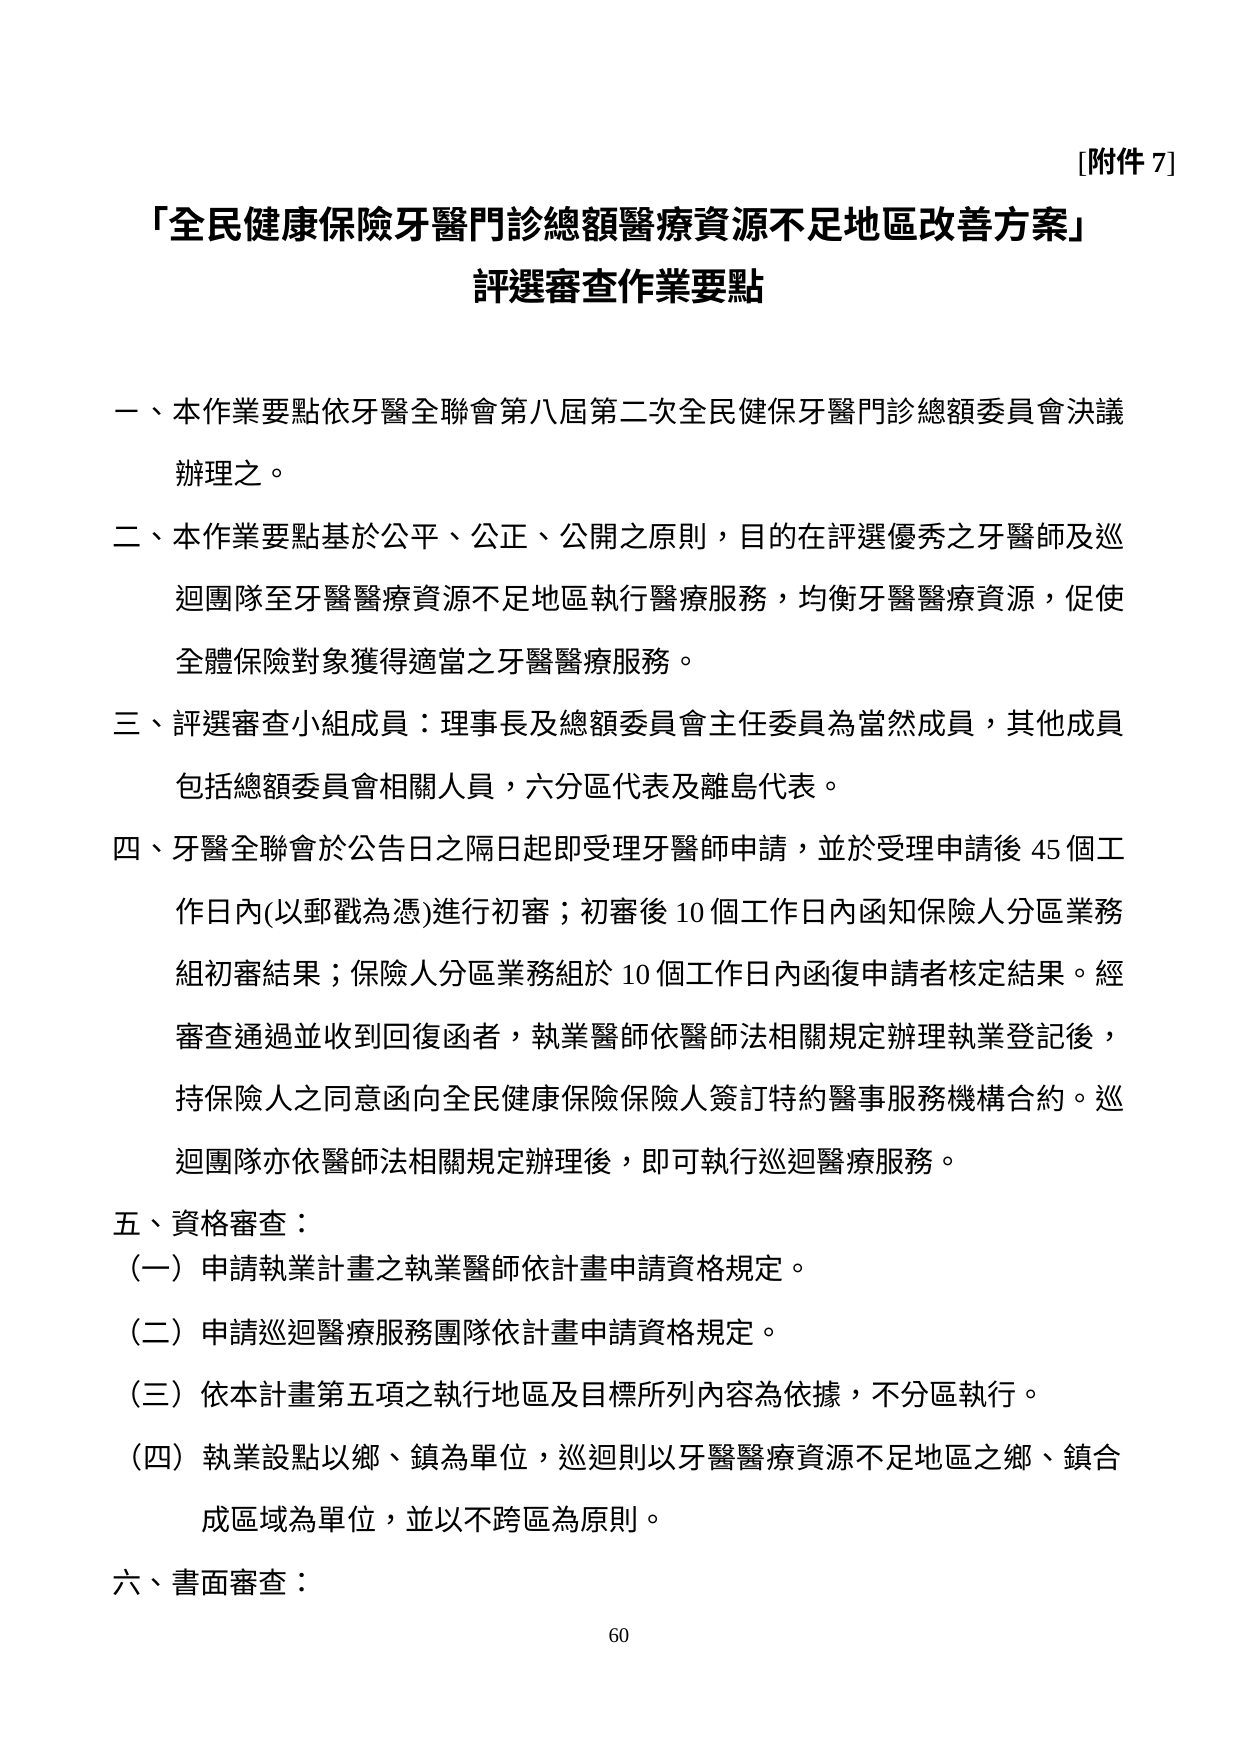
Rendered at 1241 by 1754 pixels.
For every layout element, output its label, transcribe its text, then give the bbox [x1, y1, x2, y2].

text 四、牙醫全聯會於公告日之隔日起即受理牙醫師申請，並於受理申請後45個工作日內(以郵戳為憑)進行初審；初審後10個工作日內函知保險人分區業務組初審結果；保險人分區業務組於10個工作日內函復申請者核定結果。經審查通過並收到回復函者，執業醫師依醫師法相關規定辦理執業登記後，持保險人之同意函向全民健康保險保險人簽訂特約醫事服務機構合約。巡迴團隊亦依醫師法相關規定辦理後，即可執行巡迴醫療服務。 [112, 805, 1125, 1180]
text 五、資格審查： [112, 1180, 1125, 1243]
text 二、本作業要點基於公平、公正、公開之原則，目的在評選優秀之牙醫師及巡迴團隊至牙醫醫療資源不足地區執行醫療服務，均衡牙醫醫療資源，促使全體保險對象獲得適當之牙醫醫療服務。 [112, 493, 1125, 680]
text [附件7] [112, 118, 1176, 180]
text （三）依本計畫第五項之執行地區及目標所列內容為依據，不分區執行。 [112, 1351, 1125, 1414]
text 三、評選審查小組成員：理事長及總額委員會主任委員為當然成員，其他成員包括總額委員會相關人員，六分區代表及離島代表。 [112, 680, 1125, 805]
text 「全民健康保險牙醫門診總額醫療資源不足地區改善方案」 [112, 180, 1125, 243]
text 六、書面審查： [112, 1539, 1125, 1601]
text 評選審查作業要點 [112, 243, 1125, 305]
text ㄧ、本作業要點依牙醫全聯會第八屆第二次全民健保牙醫門診總額委員會決議辦理之。 [112, 368, 1125, 493]
text （一）申請執業計畫之執業醫師依計畫申請資格規定。 [112, 1243, 1125, 1289]
text （四）執業設點以鄉、鎮為單位，巡迴則以牙醫醫療資源不足地區之鄉、鎮合成區域為單位，並以不跨區為原則。 [113, 1414, 1125, 1539]
text （二）申請巡迴醫療服務團隊依計畫申請資格規定。 [112, 1289, 1125, 1351]
